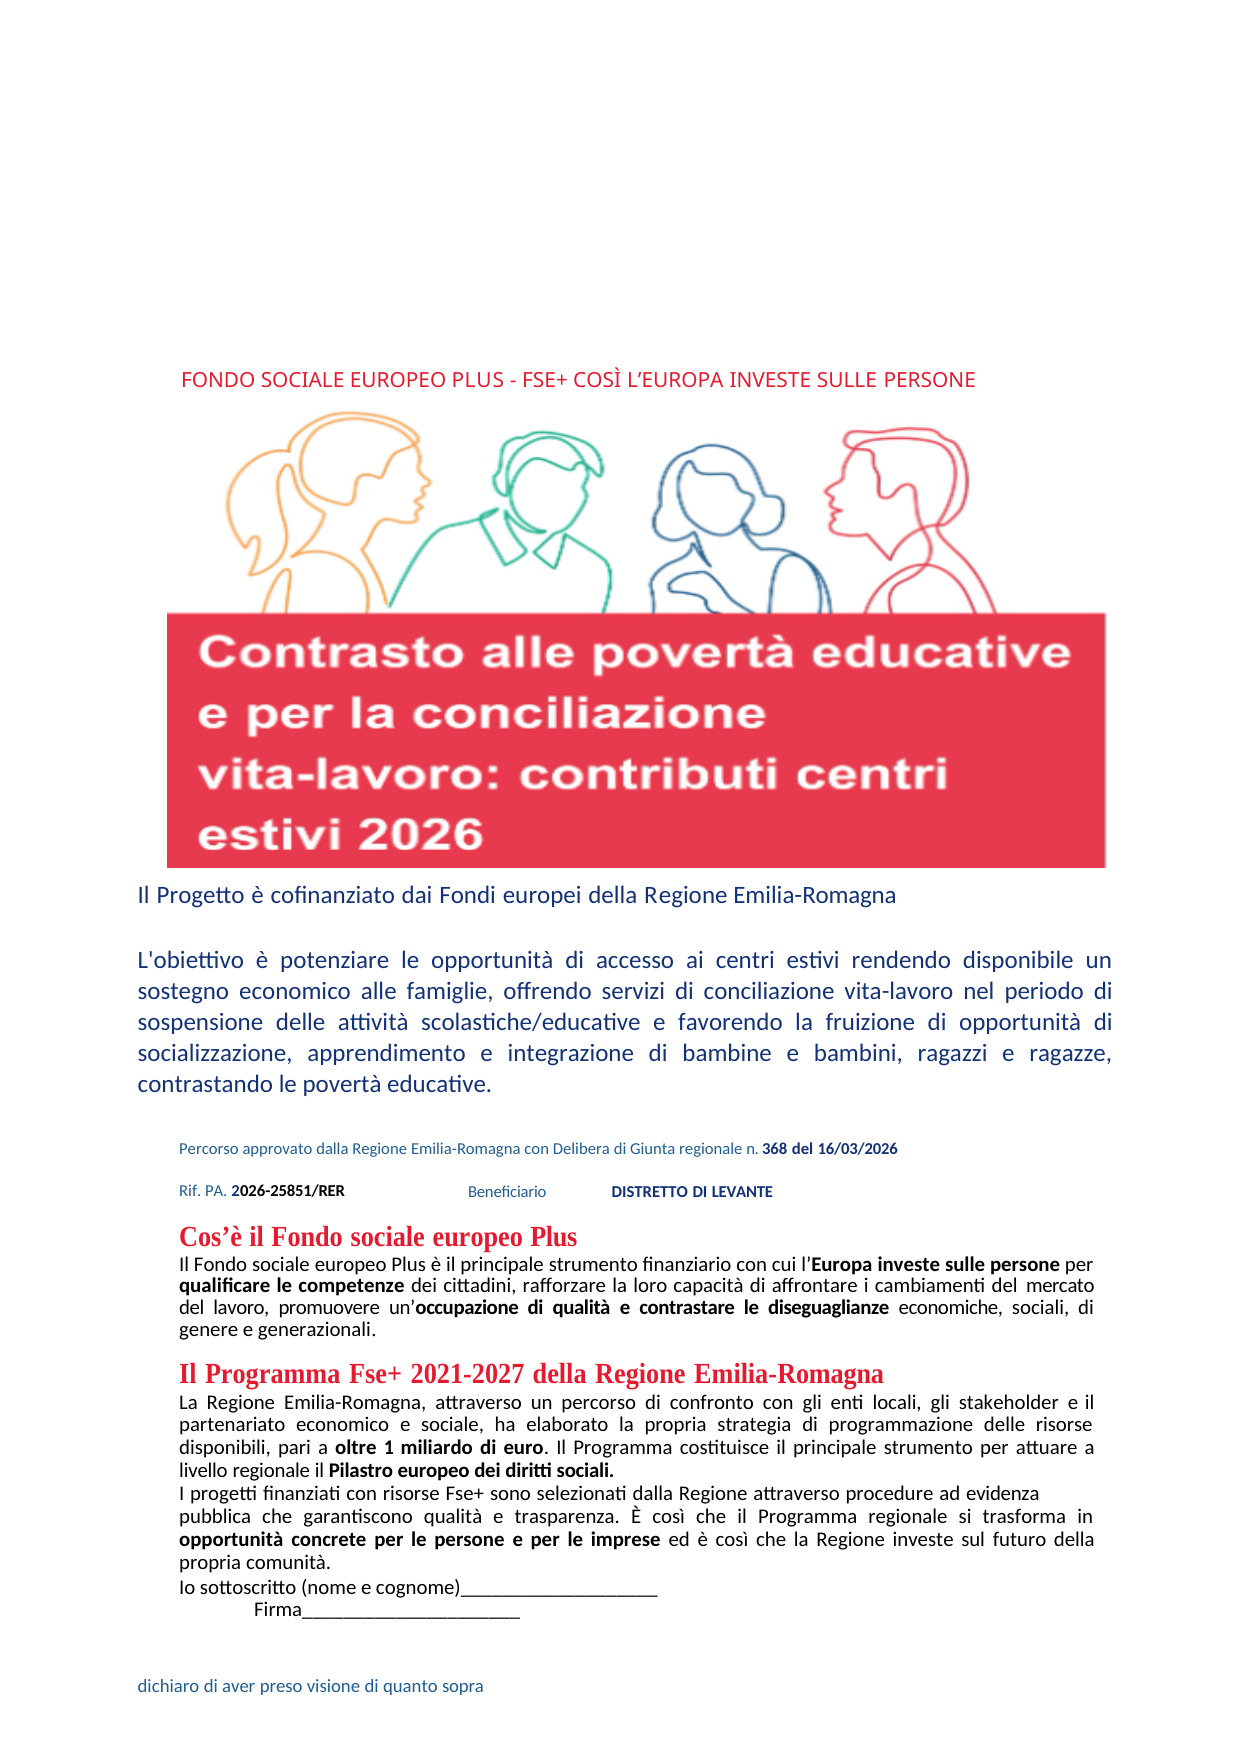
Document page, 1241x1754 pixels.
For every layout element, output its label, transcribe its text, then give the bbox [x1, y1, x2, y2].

text Rif. PA. 2026-25851/RER [179, 1180, 396, 1200]
subtitle Cos’è il Fondo sociale europeo Plus [179, 1218, 1136, 1253]
text FONDO SOCIALE EUROPEO PLUS - FSE+ COSÌ L’EUROPA INVESTE SULLE PERSONE [137, 366, 1136, 394]
text pubblica che garantiscono qualità e trasparenza. È così che il Programma regionale si trasforma in opportunità concrete per le persone e per le imprese ed è così che la Regione investe sul futuro della propria comunità. [179, 1506, 1095, 1574]
text I progetti finanziati con risorse Fse+ sono selezionati dalla Regione attraverso procedure ad evidenza [179, 1483, 1136, 1504]
text dichiaro di aver preso visione di quanto sopra [137, 1674, 1136, 1697]
text L'obiettivo è potenziare le opportunità di accesso ai centri estivi rendendo disponibile un sostegno economico alle famiglie, offrendo servizi di conciliazione vita-lavoro nel periodo di sospensione delle attività scolastiche/educative e favorendo la fruizione di opportunità di socializzazione, apprendimento e integrazione di bambine e bambini, ragazzi e ragazze, contrastando le povertà educative. [137, 944, 1114, 1099]
text La Regione Emilia-Romagna, attraverso un percorso di confronto con gli enti locali, gli stakeholder e il partenariato economico e sociale, ha elaborato la propria strategia di programmazione delle risorse disponibili, pari a oltre 1 miliardo di euro. Il Programma costituisce il principale strumento per attuare a livello regionale il Pilastro europeo dei diritti sociali. [179, 1391, 1095, 1483]
text Io sottoscritto (nome e cognome)___________________ Firma_____________________ [179, 1576, 1095, 1622]
text Beneficiario [468, 1181, 600, 1201]
text Percorso approvato dalla Regione Emilia-Romagna con Delibera di Giunta regionale n. 368 del 16/03/2026 [179, 1138, 1136, 1159]
subtitle Il Progetto è cofinanziato dai Fondi europei della Regione Emilia-Romagna [137, 879, 1136, 909]
subtitle Il Programma Fse+ 2021-2027 della Regione Emilia-Romagna [179, 1356, 1136, 1389]
text DISTRETTO DI LEVANTE [611, 1181, 1136, 1201]
text Il Fondo sociale europeo Plus è il principale strumento finanziario con cui l’Europa investe sulle persone per qualificare le competenze dei cittadini, rafforzare la loro capacità di affrontare i cambiamenti del mercato del lavoro, promuovere un’occupazione di qualità e contrastare le diseguaglianze economiche, sociali, di genere e generazionali. [179, 1255, 1095, 1341]
